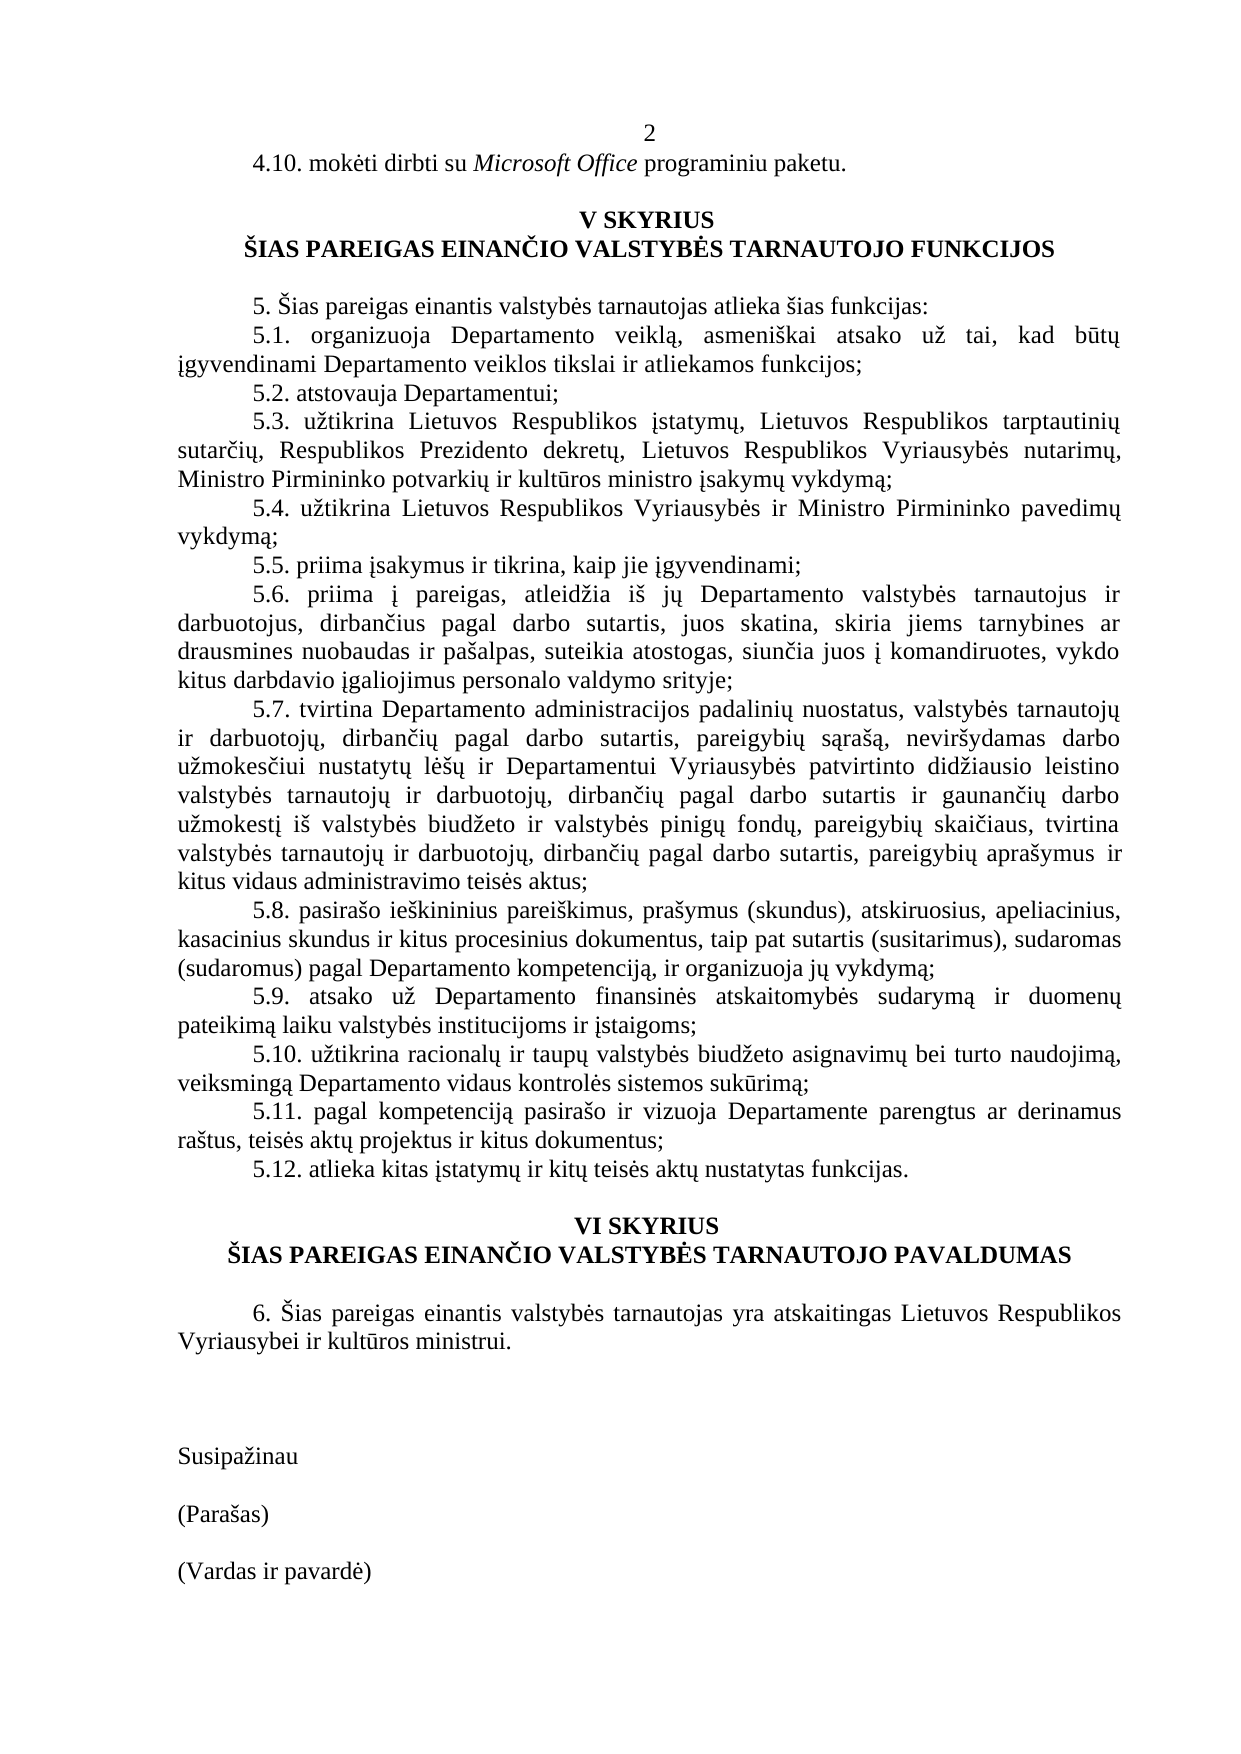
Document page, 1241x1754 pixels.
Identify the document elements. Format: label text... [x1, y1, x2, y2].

text 5.7. tvirtina Departamento administracijos padalinių nuostatus, valstybės tarnautojų ir darbuotojų, dirbančių pagal darbo sutartis, pareigybių sąrašą, neviršydamas darbo užmokesčiui nustatytų lėšų ir Departamentui Vyriausybės patvirtinto didžiausio leistino valstybės tarnautojų ir darbuotojų, dirbančių pagal darbo sutartis ir gaunančių darbo užmokestį iš valstybės biudžeto ir valstybės pinigų fondų, pareigybių skaičiaus, tvirtina valstybės tarnautojų ir darbuotojų, dirbančių pagal darbo sutartis, pareigybių aprašymus ir kitus vidaus administravimo teisės aktus; [177, 694, 1122, 895]
text 5.1. organizuoja Departamento veiklą, asmeniškai atsako už tai, kad būtų įgyvendinami Departamento veiklos tikslai ir atliekamos funkcijos; [177, 320, 1122, 378]
text (Parašas) [177, 1499, 1122, 1528]
text 5.8. pasirašo ieškininius pareiškimus, prašymus (skundus), atskiruosius, apeliacinius, kasacinius skundus ir kitus procesinius dokumentus, taip pat sutartis (susitarimus), sudaromas (sudaromus) pagal Departamento kompetenciją, ir organizuoja jų vykdymą; [177, 895, 1122, 981]
text 5.3. užtikrina Lietuvos Respublikos įstatymų, Lietuvos Respublikos tarptautinių sutarčių, Respublikos Prezidento dekretų, Lietuvos Respublikos Vyriausybės nutarimų, Ministro Pirmininko potvarkių ir kultūros ministro įsakymų vykdymą; [177, 406, 1122, 493]
text 4.10. mokėti dirbti su Microsoft Office programiniu paketu. [177, 148, 1122, 176]
text 6. Šias pareigas einantis valstybės tarnautojas yra atskaitingas Lietuvos Respublikos Vyriausybei ir kultūros ministrui. [177, 1298, 1122, 1355]
text 5.6. priima į pareigas, atleidžia iš jų Departamento valstybės tarnautojus ir darbuotojus, dirbančius pagal darbo sutartis, juos skatina, skiria jiems tarnybines ar drausmines nuobaudas ir pašalpas, suteikia atostogas, siunčia juos į komandiruotes, vykdo kitus darbdavio įgaliojimus personalo valdymo srityje; [177, 579, 1122, 694]
text 5.4. užtikrina Lietuvos Respublikos Vyriausybės ir Ministro Pirmininko pavedimų vykdymą; [177, 493, 1122, 550]
text (Vardas ir pavardė) [177, 1556, 1122, 1585]
text 5. Šias pareigas einantis valstybės tarnautojas atlieka šias funkcijas: [177, 291, 1122, 320]
text 5.9. atsako už Departamento finansinės atskaitomybės sudarymą ir duomenų pateikimą laiku valstybės institucijoms ir įstaigoms; [177, 981, 1122, 1039]
text 5.12. atlieka kitas įstatymų ir kitų teisės aktų nustatytas funkcijas. [177, 1154, 1122, 1183]
text ŠIAS PAREIGAS EINANČIO VALSTYBĖS TARNAUTOJO FUNKCIJOS [177, 234, 1122, 263]
text V SKYRIUS [177, 205, 1122, 234]
text 5.10. užtikrina racionalų ir taupų valstybės biudžeto asignavimų bei turto naudojimą, veiksmingą Departamento vidaus kontrolės sistemos sukūrimą; [177, 1039, 1122, 1096]
text Susipažinau [177, 1441, 1122, 1470]
text 5.11. pagal kompetenciją pasirašo ir vizuoja Departamente parengtus ar derinamus raštus, teisės aktų projektus ir kitus dokumentus; [177, 1096, 1122, 1154]
text 5.5. priima įsakymus ir tikrina, kaip jie įgyvendinami; [177, 550, 1122, 579]
text ŠIAS PAREIGAS EINANČIO VALSTYBĖS TARNAUTOJO PAVALDUMAS [177, 1240, 1122, 1269]
text 5.2. atstovauja Departamentui; [177, 378, 1122, 406]
text VI SKYRIUS [177, 1211, 1122, 1240]
